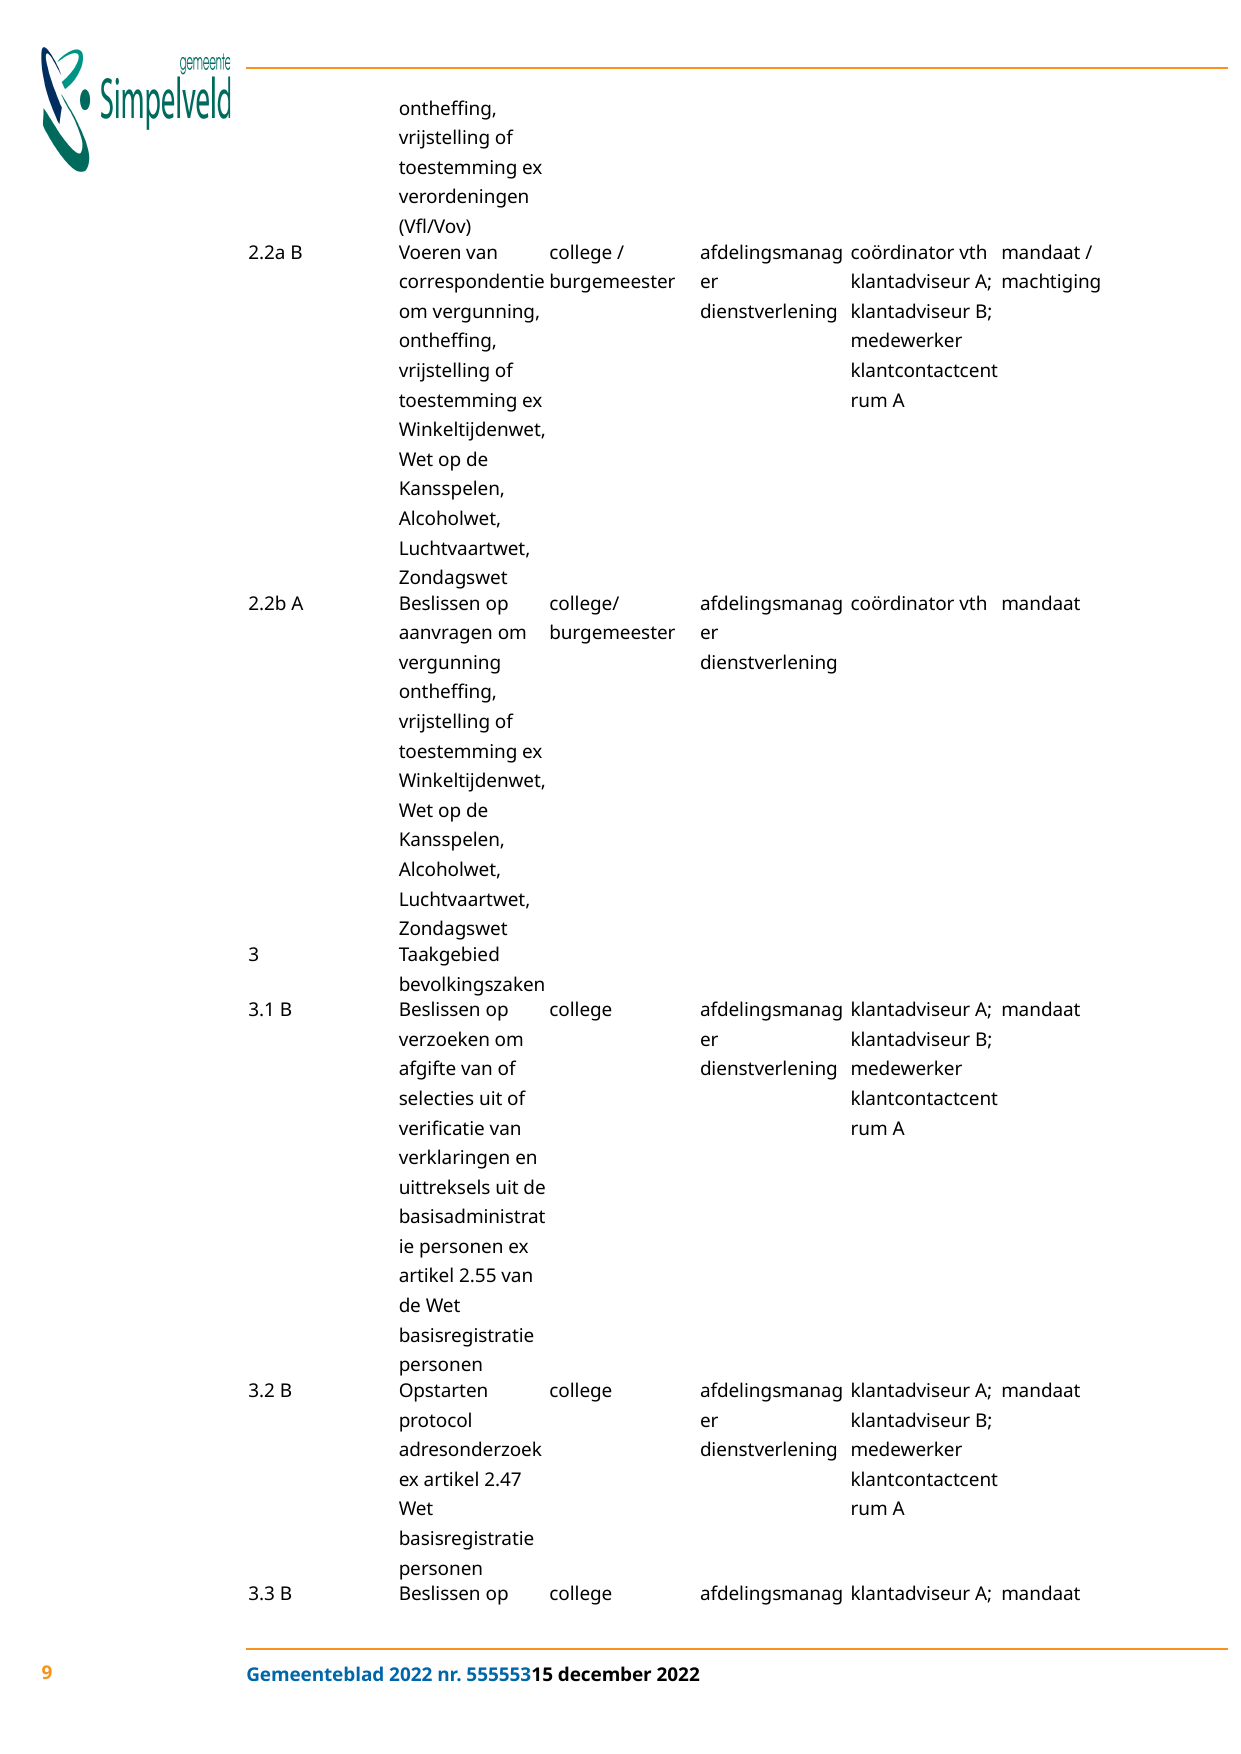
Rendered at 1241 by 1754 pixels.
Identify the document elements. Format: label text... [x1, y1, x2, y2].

table_cell mandaat [1001, 1377, 1152, 1580]
table_cell Opstarten protocol adresonderzoek ex artikel 2.47 Wet basisregistratie personen [399, 1377, 549, 1580]
table_cell 2.2a B [248, 239, 398, 590]
table_cell college/ burgemeester [549, 590, 700, 941]
table_cell Taakgebied bevolkingszaken [399, 941, 549, 996]
table_cell college [549, 1580, 700, 1606]
table_cell [549, 95, 700, 239]
table_cell coördinator vth klantadviseur A; klantadviseur B; medewerker klantcontactcentrum A [850, 239, 1001, 590]
table_cell [549, 941, 700, 996]
table_cell [850, 941, 1001, 996]
table_cell [700, 95, 850, 239]
table_cell [248, 95, 398, 239]
table_cell afdelingsmanager dienstverlening [700, 996, 850, 1377]
table_cell [850, 95, 1001, 239]
table_cell Beslissen op verzoeken om afgifte van of selecties uit of verificatie van verklaringen en uittreksels uit de basisadministratie personen ex artikel 2.55 van de Wet basisregistratie personen [399, 996, 549, 1377]
table_cell college / burgemeester [549, 239, 700, 590]
table_cell klantadviseur A; klantadviseur B; medewerker klantcontactcentrum A [850, 996, 1001, 1377]
table_cell mandaat [1001, 590, 1152, 941]
picture [41, 47, 231, 172]
table_cell [1001, 941, 1152, 996]
table_cell klantadviseur A; [850, 1580, 1001, 1606]
table_cell 3.2 B [248, 1377, 398, 1580]
table_cell college [549, 1377, 700, 1580]
table_cell coördinator vth [850, 590, 1001, 941]
table_cell ontheffing, vrijstelling of toestemming ex verordeningen (Vfl/Vov) [399, 95, 549, 239]
table_cell 3.1 B [248, 996, 398, 1377]
table_cell mandaat [1001, 996, 1152, 1377]
table_cell college [549, 996, 700, 1377]
table_cell afdelingsmanag [700, 1580, 850, 1606]
table_cell mandaat / machtiging [1001, 239, 1152, 590]
table_cell Voeren van correspondentie om vergunning, ontheffing, vrijstelling of toestemming ex Winkeltijdenwet, Wet op de Kansspelen, Alcoholwet, Luchtvaartwet, Zondagswet [399, 239, 549, 590]
table_cell 3.3 B [248, 1580, 398, 1606]
table_cell afdelingsmanager dienstverlening [700, 1377, 850, 1580]
table_cell mandaat [1001, 1580, 1152, 1606]
table_cell afdelingsmanager dienstverlening [700, 590, 850, 941]
table_cell [700, 941, 850, 996]
table_cell 2.2b A [248, 590, 398, 941]
table_cell Beslissen op aanvragen om vergunning ontheffing, vrijstelling of toestemming ex Winkeltijdenwet, Wet op de Kansspelen, Alcoholwet, Luchtvaartwet, Zondagswet [399, 590, 549, 941]
table_cell afdelingsmanager dienstverlening [700, 239, 850, 590]
table_cell klantadviseur A; klantadviseur B; medewerker klantcontactcentrum A [850, 1377, 1001, 1580]
table_cell Beslissen op [399, 1580, 549, 1606]
table_cell [1001, 95, 1152, 239]
table_cell 3 [248, 941, 398, 996]
